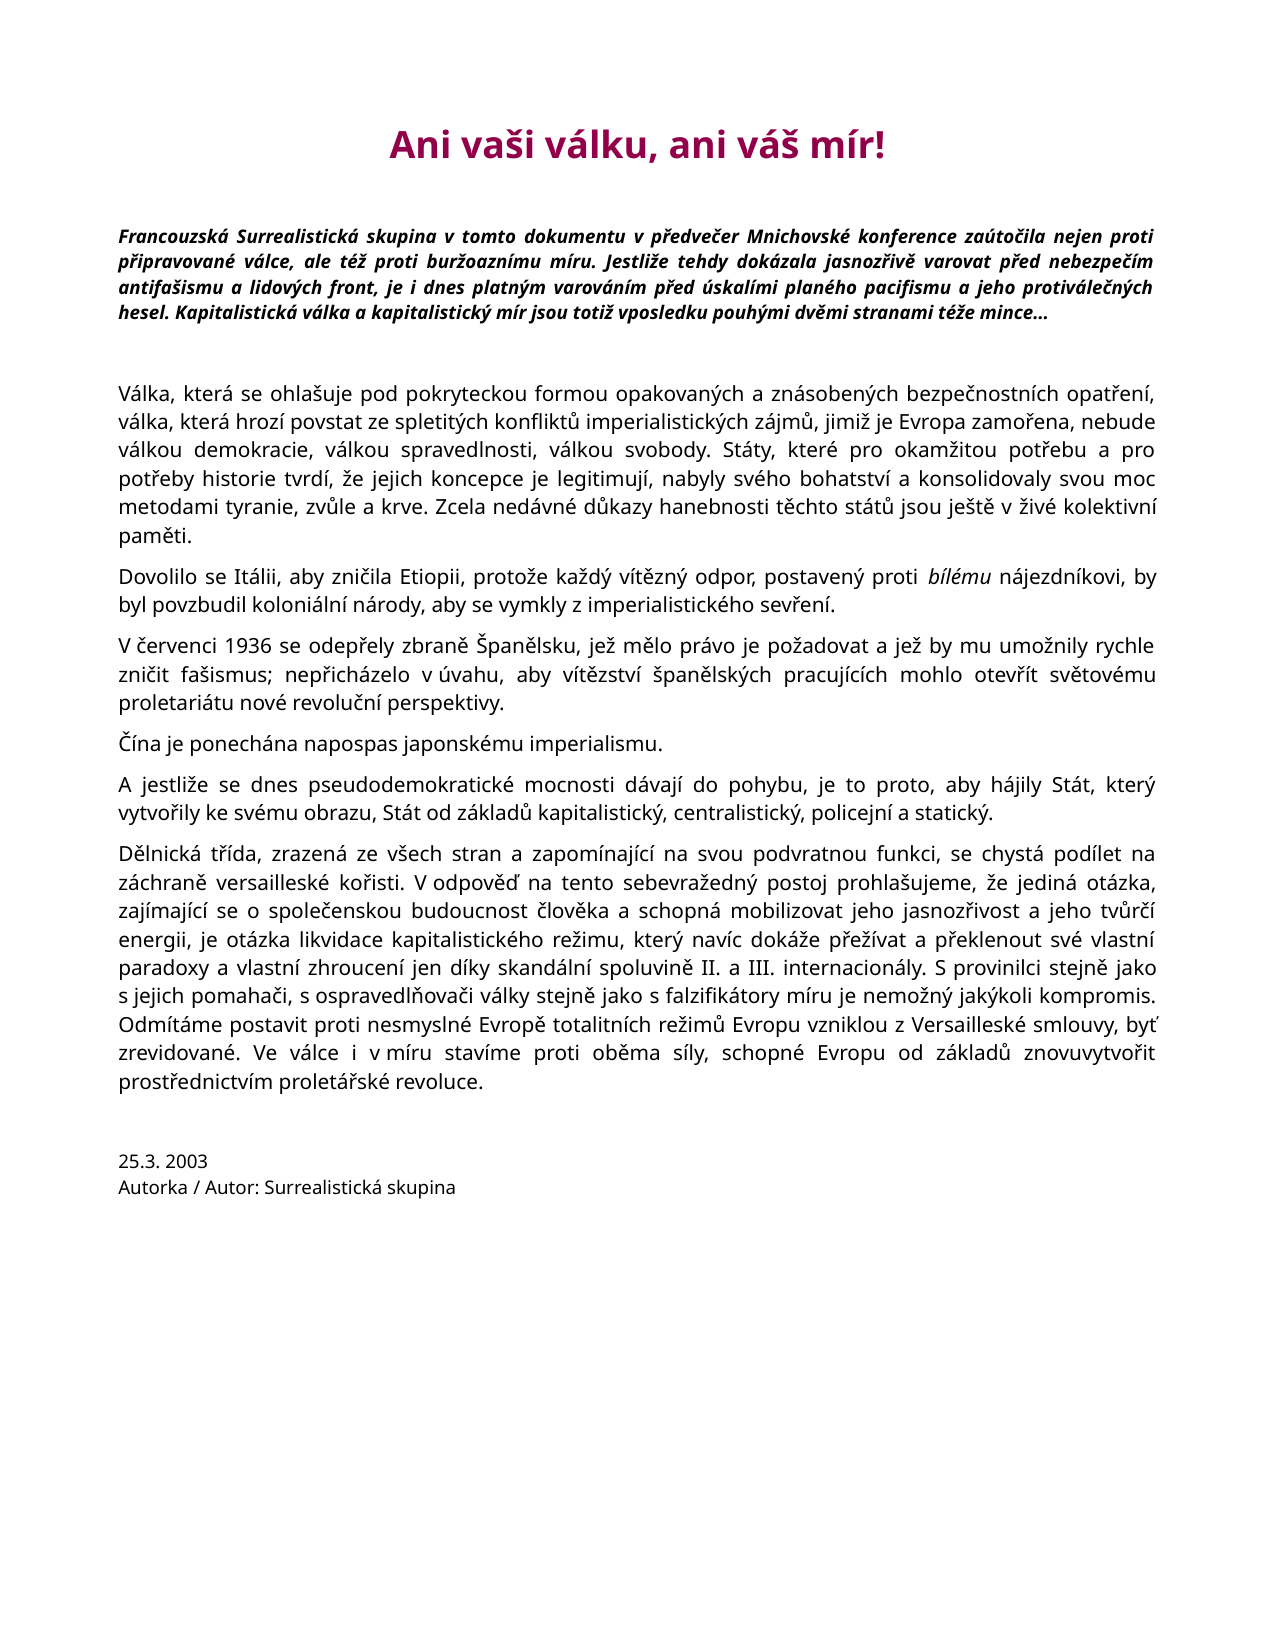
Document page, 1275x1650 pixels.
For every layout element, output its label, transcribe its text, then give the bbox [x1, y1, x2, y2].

text Dělnická třída, zrazená ze všech stran a zapomínající na svou podvratnou funkci, se chystá podílet na záchraně versailleské kořisti. V odpověď na tento sebevražedný postoj prohlašujeme, že jediná otázka, zajímající se o společenskou budoucnost člověka a schopná mobilizovat jeho jasnozřivost a jeho tvůrčí energii, je otázka likvidace kapitalistického režimu, který navíc dokáže přežívat a překlenout své vlastní paradoxy a vlastní zhroucení jen díky skandální spoluvině II. a III. internacionály. S provinilci stejně jako s jejich pomahači, s ospravedlňovači války stejně jako s falzifikátory míru je nemožný jakýkoli kompromis. Odmítáme postavit proti nesmyslné Evropě totalitních režimů Evropu vzniklou z Versailleské smlouvy, byť zrevidované. Ve válce i v míru stavíme proti oběma síly, schopné Evropu od základů znovuvytvořit prostřednictvím proletářské revoluce. [118, 839, 1157, 1095]
text Čína je ponechána napospas japonskému imperialismu. [118, 729, 1157, 757]
text Válka, která se ohlašuje pod pokryteckou formou opakovaných a znásobených bezpečnostních opatření, válka, která hrozí povstat ze spletitých konfliktů imperialistických zájmů, jimiž je Evropa zamořena, nebude válkou demokracie, válkou spravedlnosti, válkou svobody. Státy, které pro okamžitou potřebu a pro potřeby historie tvrdí, že jejich koncepce je legitimují, nabyly svého bohatství a konsolidovaly svou moc metodami tyranie, zvůle a krve. Zcela nedávné důkazy hanebnosti těchto států jsou ještě v živé kolektivní paměti. [118, 379, 1157, 549]
text 25.3. 2003 Autorka / Autor: Surrealistická skupina [118, 1149, 1157, 1200]
text V červenci 1936 se odepřely zbraně Španělsku, jež mělo právo je požadovat a jež by mu umožnily rychle zničit fašismus; nepřicházelo v úvahu, aby vítězství španělských pracujících mohlo otevřít světovému proletariátu nové revoluční perspektivy. [118, 631, 1157, 717]
text Ani vaši válku, ani váš mír! [118, 118, 1157, 169]
text Dovolilo se Itálii, aby zničila Etiopii, protože každý vítězný odpor, postavený proti bílému nájezdníkovi, by byl povzbudil koloniální národy, aby se vymkly z imperialistického sevření. [118, 562, 1157, 619]
text A jestliže se dnes pseudodemokratické mocnosti dávají do pohybu, je to proto, aby hájily Stát, který vytvořily ke svému obrazu, Stát od základů kapitalistický, centralistický, policejní a statický. [118, 770, 1157, 827]
text Francouzská Surrealistická skupina v tomto dokumentu v předvečer Mnichovské konference zaútočila nejen proti připravované válce, ale též proti buržoaznímu míru. Jestliže tehdy dokázala jasnozřivě varovat před nebezpečím antifašismu a lidových front, je i dnes platným varováním před úskalími planého pacifismu a jeho protiválečných hesel. Kapitalistická válka a kapitalistický mír jsou totiž vposledku pouhými dvěmi stranami téže mince… [118, 223, 1157, 325]
